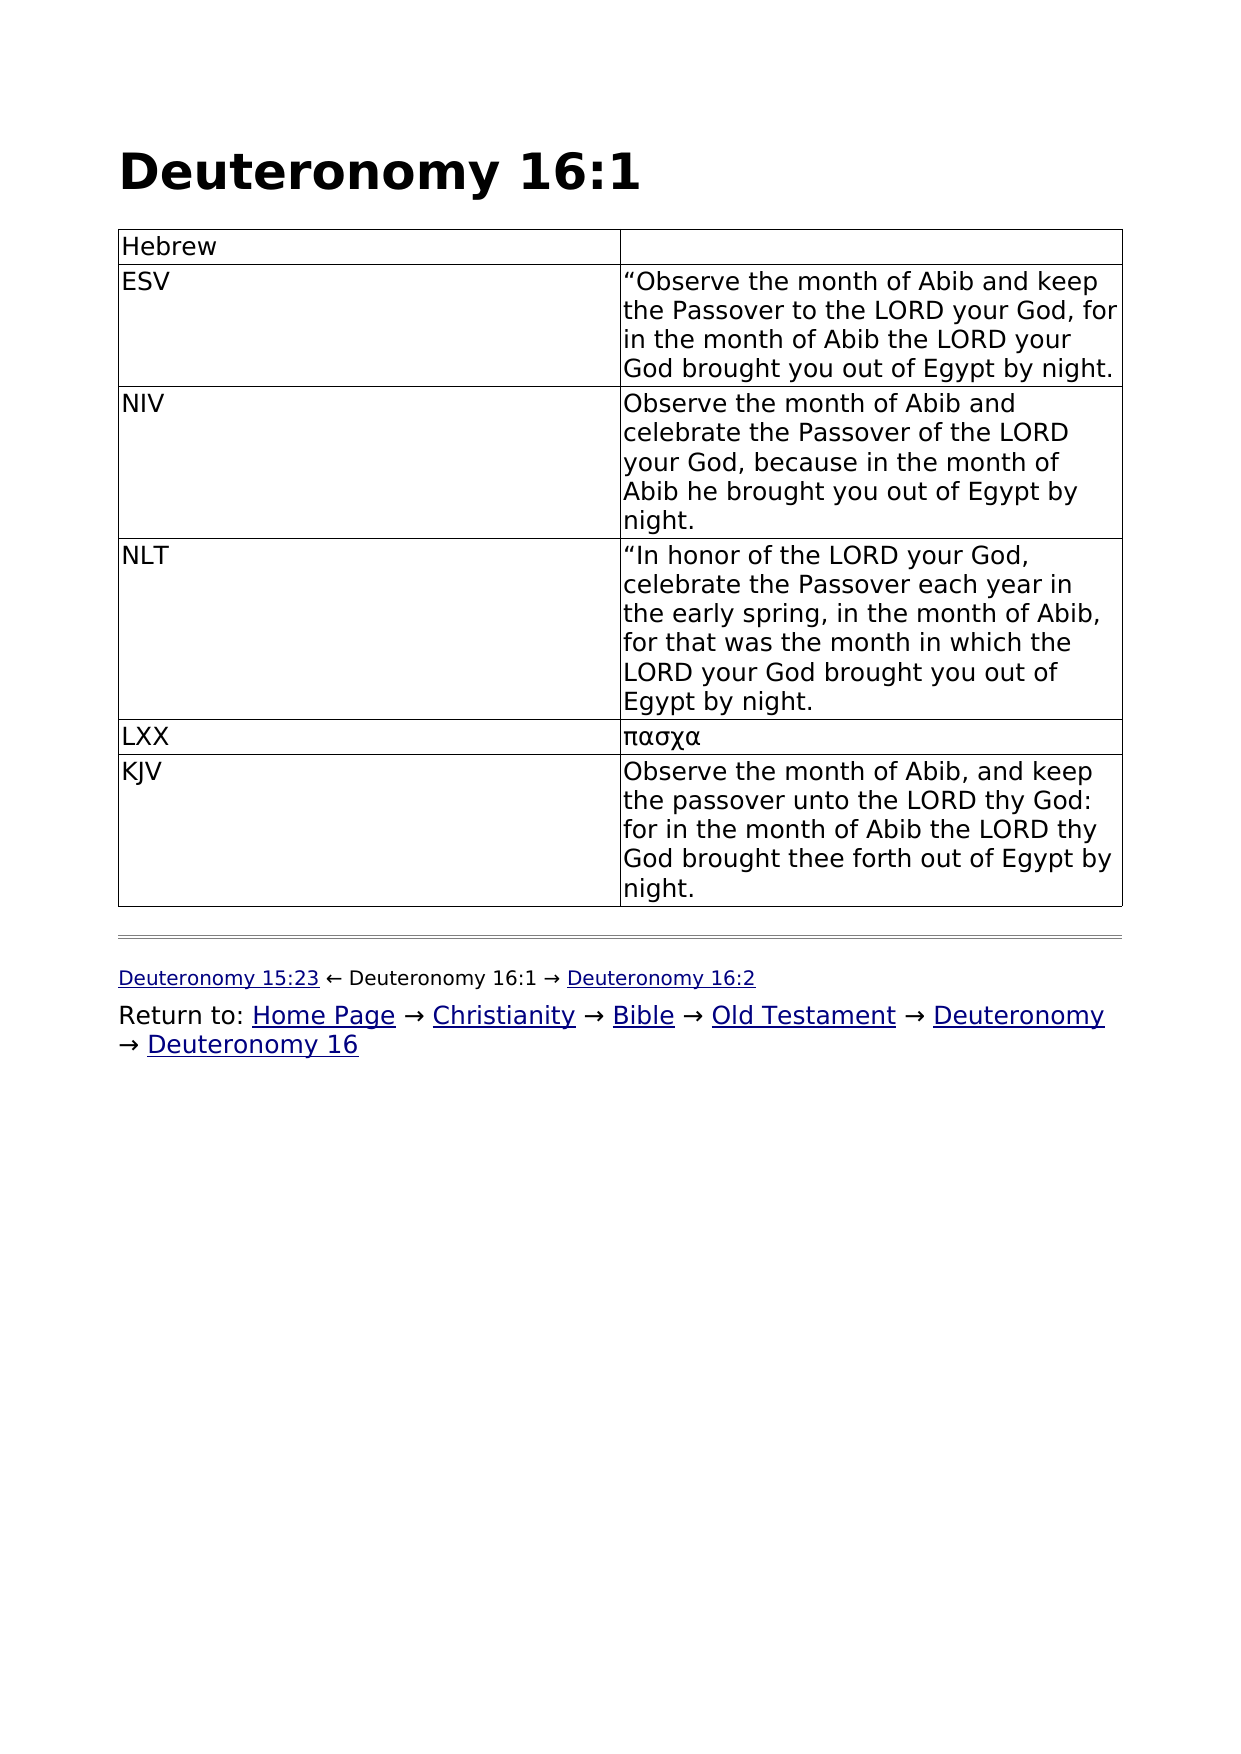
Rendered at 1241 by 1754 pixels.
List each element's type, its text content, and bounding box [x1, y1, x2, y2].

table_cell ESV [119, 265, 620, 386]
table_header [621, 230, 1122, 264]
text Deuteronomy 15:23 ← Deuteronomy 16:1 → Deuteronomy 16:2 [118, 967, 1122, 1001]
text Return to: Home Page → Christianity → Bible → Old Testament → Deuteronomy → Deuteronomy 16 [118, 1001, 1122, 1059]
table_cell KJV [119, 755, 620, 906]
subtitle Deuteronomy 16:1 [118, 143, 1122, 201]
table_cell NIV [119, 387, 620, 538]
table_cell LXX [119, 720, 620, 754]
table_cell “Observe the month of Abib and keep the Passover to the LORD your God, for in the month of Abib the LORD your God brought you out of Egypt by night. [621, 265, 1122, 386]
table_cell Observe the month of Abib and celebrate the Passover of the LORD your God, because in the month of Abib he brought you out of Egypt by night. [621, 387, 1122, 538]
table_header Hebrew [119, 230, 620, 264]
table_cell πασχα [621, 720, 1122, 754]
table_cell “In honor of the LORD your God, celebrate the Passover each year in the early spring, in the month of Abib, for that was the month in which the LORD your God brought you out of Egypt by night. [621, 539, 1122, 719]
table_cell NLT [119, 539, 620, 719]
table_cell Observe the month of Abib, and keep the passover unto the LORD thy God: for in the month of Abib the LORD thy God brought thee forth out of Egypt by night. [621, 755, 1122, 906]
